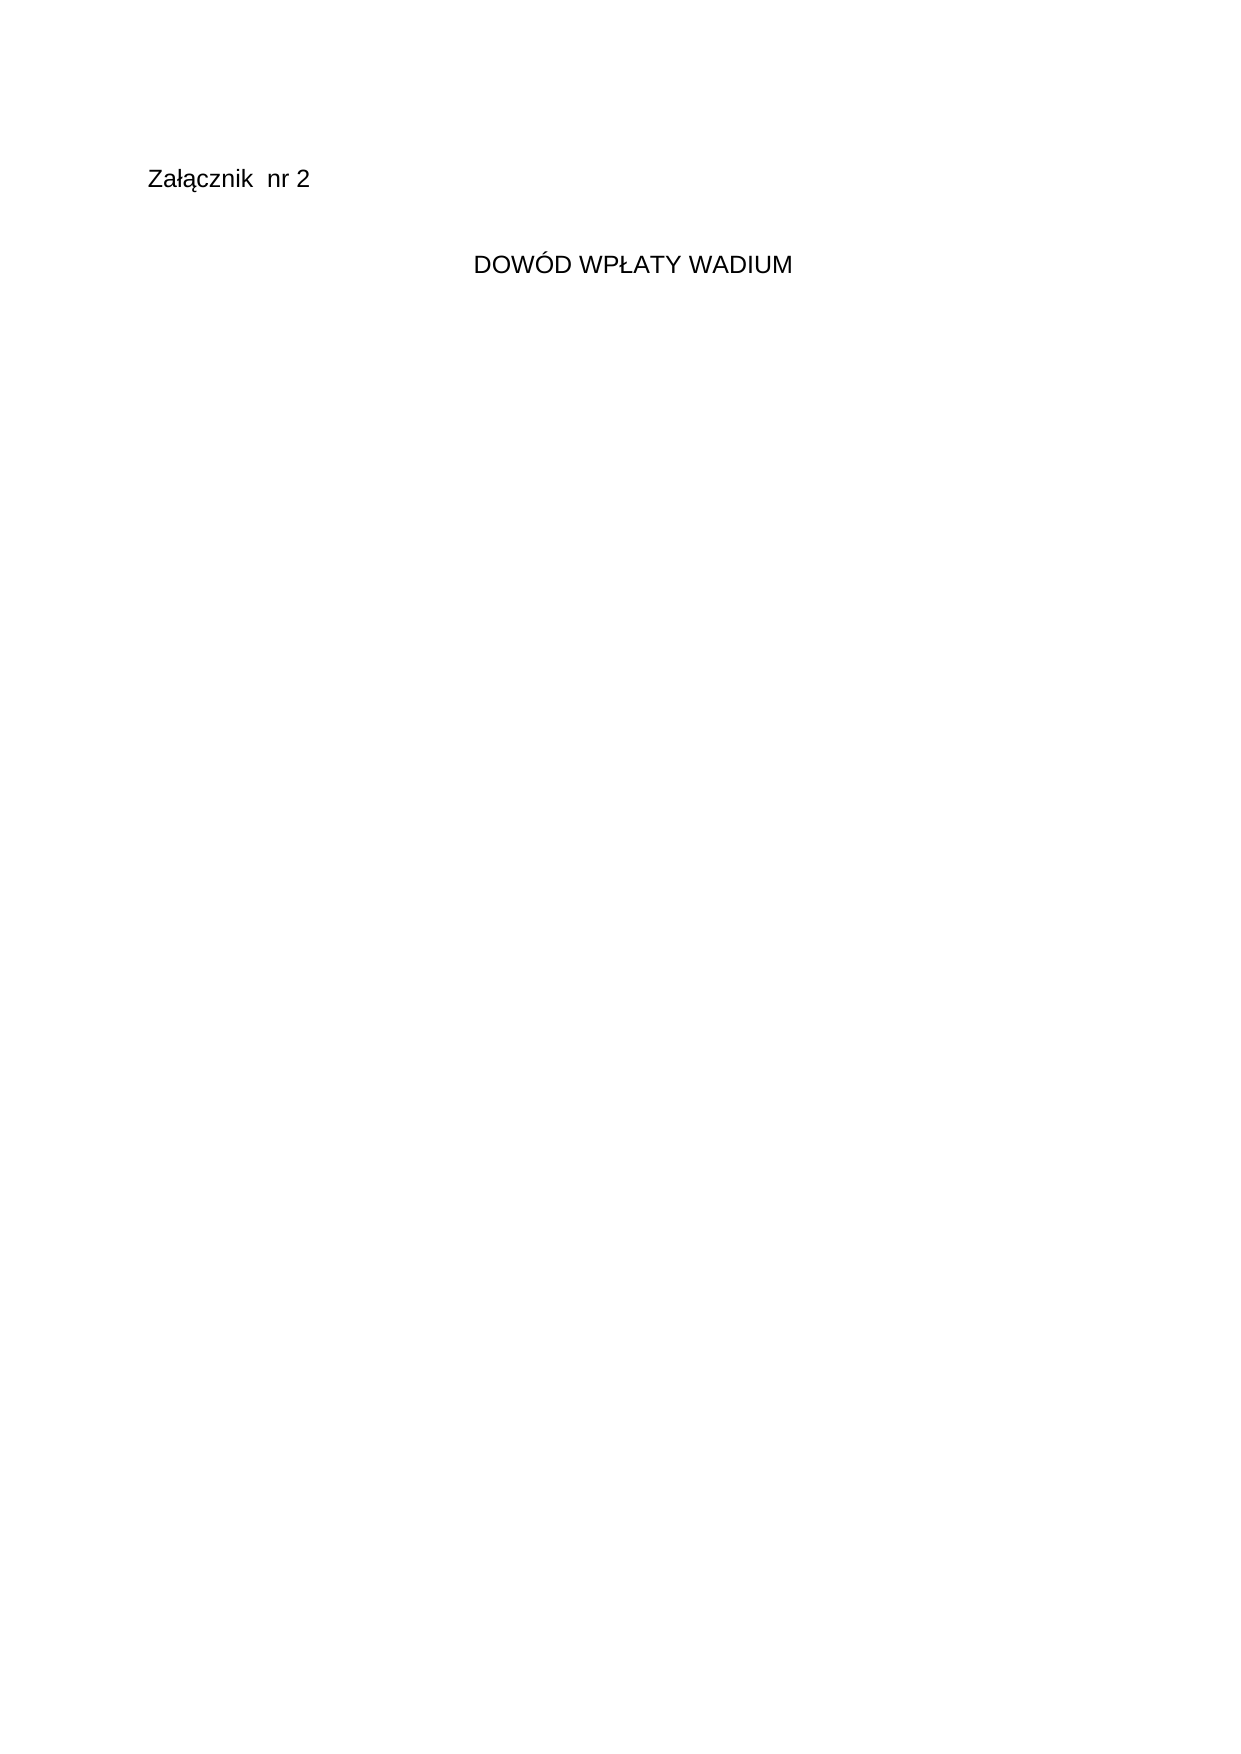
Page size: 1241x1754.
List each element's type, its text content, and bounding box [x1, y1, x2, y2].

text Załącznik nr 2 [148, 163, 1122, 192]
text DOWÓD WPŁATY WADIUM [148, 250, 1122, 278]
